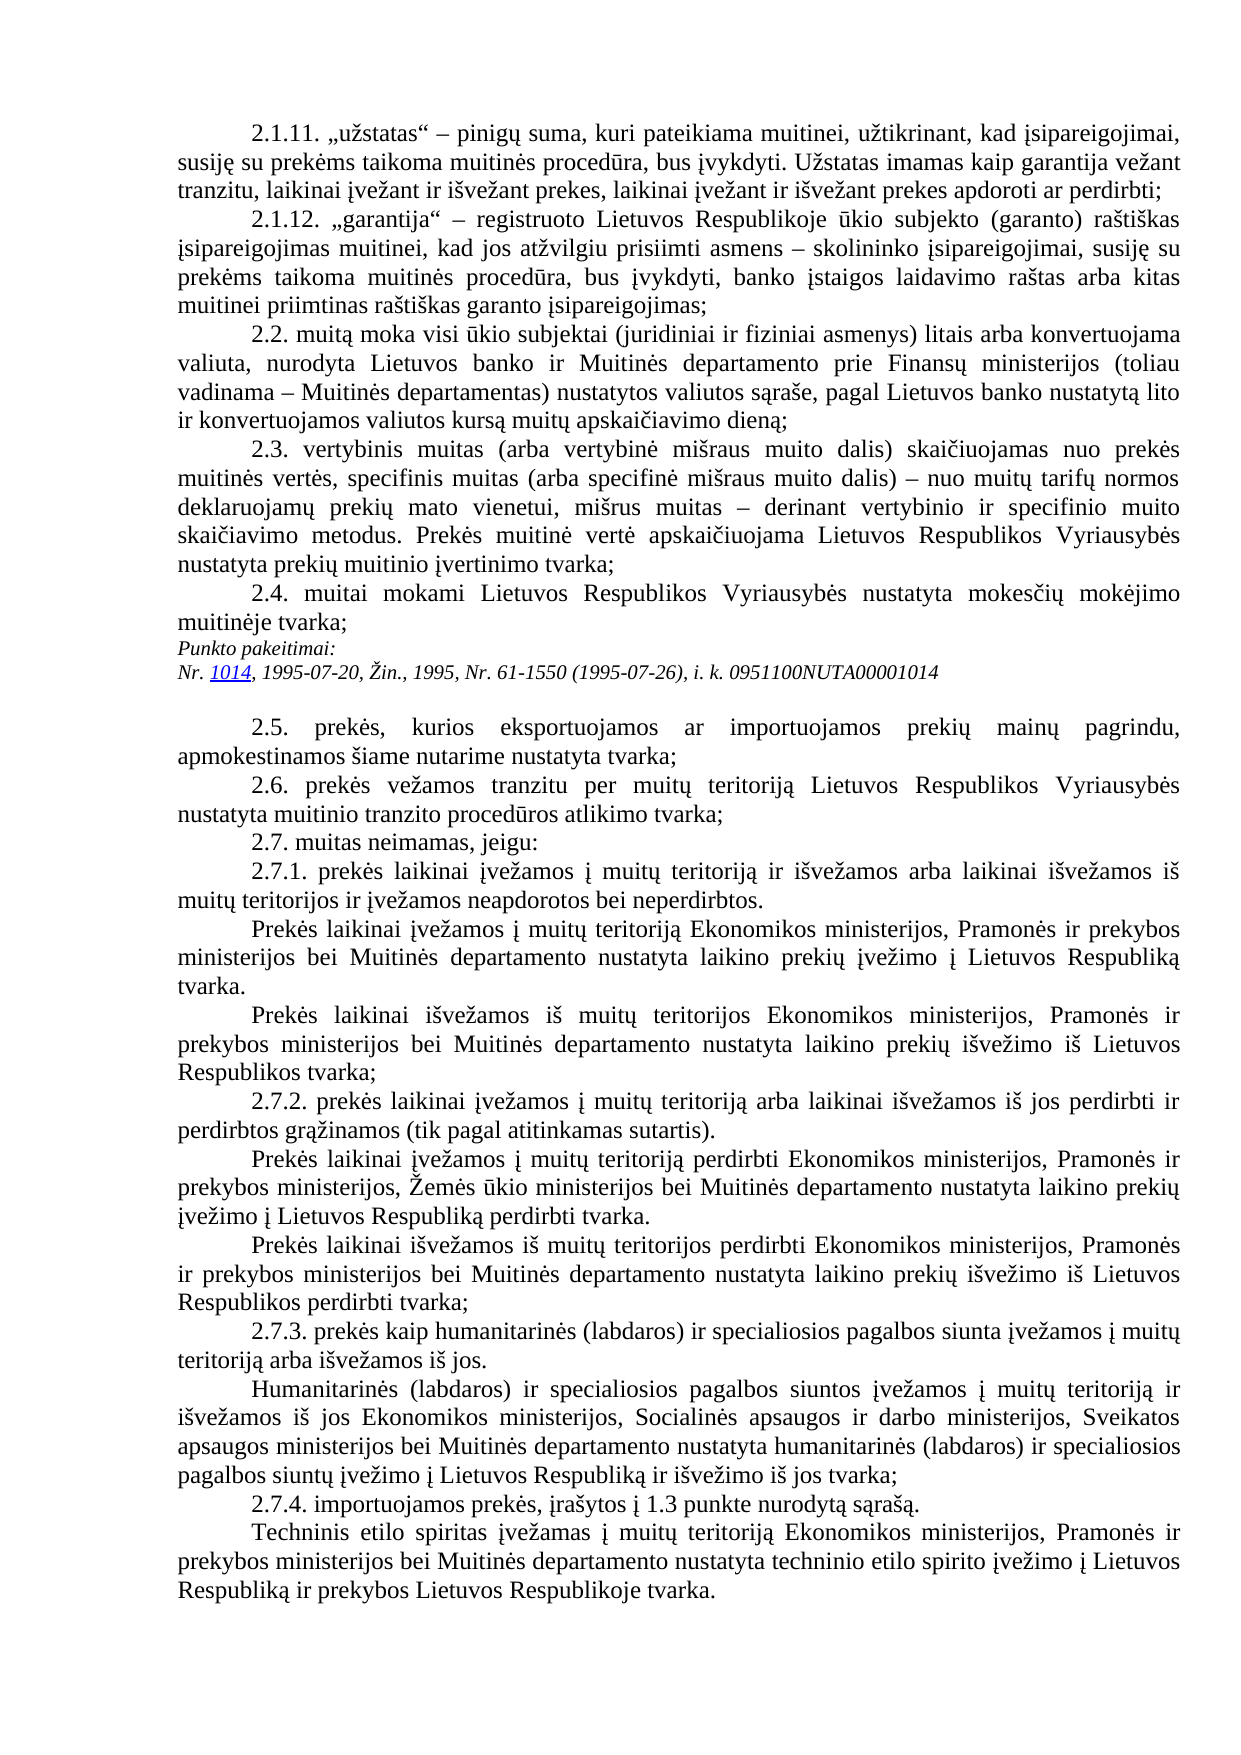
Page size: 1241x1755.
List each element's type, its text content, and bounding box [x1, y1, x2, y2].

text Techninis etilo spiritas įvežamas į muitų teritoriją Ekonomikos ministerijos, Pramonės ir prekybos ministerijos bei Muitinės departamento nustatyta techninio etilo spirito įvežimo į Lietuvos Respubliką ir prekybos Lietuvos Respublikoje tvarka. [177, 1517, 1181, 1604]
text 2.2. muitą moka visi ūkio subjektai (juridiniai ir fiziniai asmenys) litais arba konvertuojama valiuta, nurodyta Lietuvos banko ir Muitinės departamento prie Finansų ministerijos (toliau vadinama – Muitinės departamentas) nustatytos valiutos sąraše, pagal Lietuvos banko nustatytą lito ir konvertuojamos valiutos kursą muitų apskaičiavimo dieną; [177, 319, 1181, 434]
text 2.3. vertybinis muitas (arba vertybinė mišraus muito dalis) skaičiuojamas nuo prekės muitinės vertės, specifinis muitas (arba specifinė mišraus muito dalis) – nuo muitų tarifų normos deklaruojamų prekių mato vienetui, mišrus muitas – derinant vertybinio ir specifinio muito skaičiavimo metodus. Prekės muitinė vertė apskaičiuojama Lietuvos Respublikos Vyriausybės nustatyta prekių muitinio įvertinimo tvarka; [177, 434, 1181, 578]
text Punkto pakeitimai: [177, 636, 1181, 660]
text 2.1.11. „užstatas“ – pinigų suma, kuri pateikiama muitinei, užtikrinant, kad įsipareigojimai, susiję su prekėms taikoma muitinės procedūra, bus įvykdyti. Užstatas imamas kaip garantija vežant tranzitu, laikinai įvežant ir išvežant prekes, laikinai įvežant ir išvežant prekes apdoroti ar perdirbti; [177, 118, 1181, 204]
text Prekės laikinai įvežamos į muitų teritoriją perdirbti Ekonomikos ministerijos, Pramonės ir prekybos ministerijos, Žemės ūkio ministerijos bei Muitinės departamento nustatyta laikino prekių įvežimo į Lietuvos Respubliką perdirbti tvarka. [177, 1144, 1181, 1230]
text Prekės laikinai išvežamos iš muitų teritorijos perdirbti Ekonomikos ministerijos, Pramonės ir prekybos ministerijos bei Muitinės departamento nustatyta laikino prekių išvežimo iš Lietuvos Respublikos perdirbti tvarka; [177, 1230, 1181, 1316]
text Nr. 1014, 1995-07-20, Žin., 1995, Nr. 61-1550 (1995-07-26), i. k. 0951100NUTA00001014 [177, 660, 1181, 684]
text Humanitarinės (labdaros) ir specialiosios pagalbos siuntos įvežamos į muitų teritoriją ir išvežamos iš jos Ekonomikos ministerijos, Socialinės apsaugos ir darbo ministerijos, Sveikatos apsaugos ministerijos bei Muitinės departamento nustatyta humanitarinės (labdaros) ir specialiosios pagalbos siuntų įvežimo į Lietuvos Respubliką ir išvežimo iš jos tvarka; [177, 1374, 1181, 1489]
text 2.7. muitas neimamas, jeigu: [177, 827, 1181, 856]
text 2.7.3. prekės kaip humanitarinės (labdaros) ir specialiosios pagalbos siunta įvežamos į muitų teritoriją arba išvežamos iš jos. [177, 1316, 1181, 1374]
text 2.7.4. importuojamos prekės, įrašytos į 1.3 punkte nurodytą sąrašą. [177, 1489, 1181, 1517]
text 2.6. prekės vežamos tranzitu per muitų teritoriją Lietuvos Respublikos Vyriausybės nustatyta muitinio tranzito procedūros atlikimo tvarka; [177, 770, 1181, 827]
text 2.1.12. „garantija“ – registruoto Lietuvos Respublikoje ūkio subjekto (garanto) raštiškas įsipareigojimas muitinei, kad jos atžvilgiu prisiimti asmens – skolininko įsipareigojimai, susiję su prekėms taikoma muitinės procedūra, bus įvykdyti, banko įstaigos laidavimo raštas arba kitas muitinei priimtinas raštiškas garanto įsipareigojimas; [177, 204, 1181, 319]
text Prekės laikinai išvežamos iš muitų teritorijos Ekonomikos ministerijos, Pramonės ir prekybos ministerijos bei Muitinės departamento nustatyta laikino prekių išvežimo iš Lietuvos Respublikos tvarka; [177, 1000, 1181, 1086]
text 2.7.2. prekės laikinai įvežamos į muitų teritoriją arba laikinai išvežamos iš jos perdirbti ir perdirbtos grąžinamos (tik pagal atitinkamas sutartis). [177, 1086, 1181, 1144]
text 2.4. muitai mokami Lietuvos Respublikos Vyriausybės nustatyta mokesčių mokėjimo muitinėje tvarka; [177, 578, 1181, 636]
text 2.5. prekės, kurios eksportuojamos ar importuojamos prekių mainų pagrindu, apmokestinamos šiame nutarime nustatyta tvarka; [177, 712, 1181, 770]
text 2.7.1. prekės laikinai įvežamos į muitų teritoriją ir išvežamos arba laikinai išvežamos iš muitų teritorijos ir įvežamos neapdorotos bei neperdirbtos. [177, 856, 1181, 914]
text Prekės laikinai įvežamos į muitų teritoriją Ekonomikos ministerijos, Pramonės ir prekybos ministerijos bei Muitinės departamento nustatyta laikino prekių įvežimo į Lietuvos Respubliką tvarka. [177, 914, 1181, 1000]
